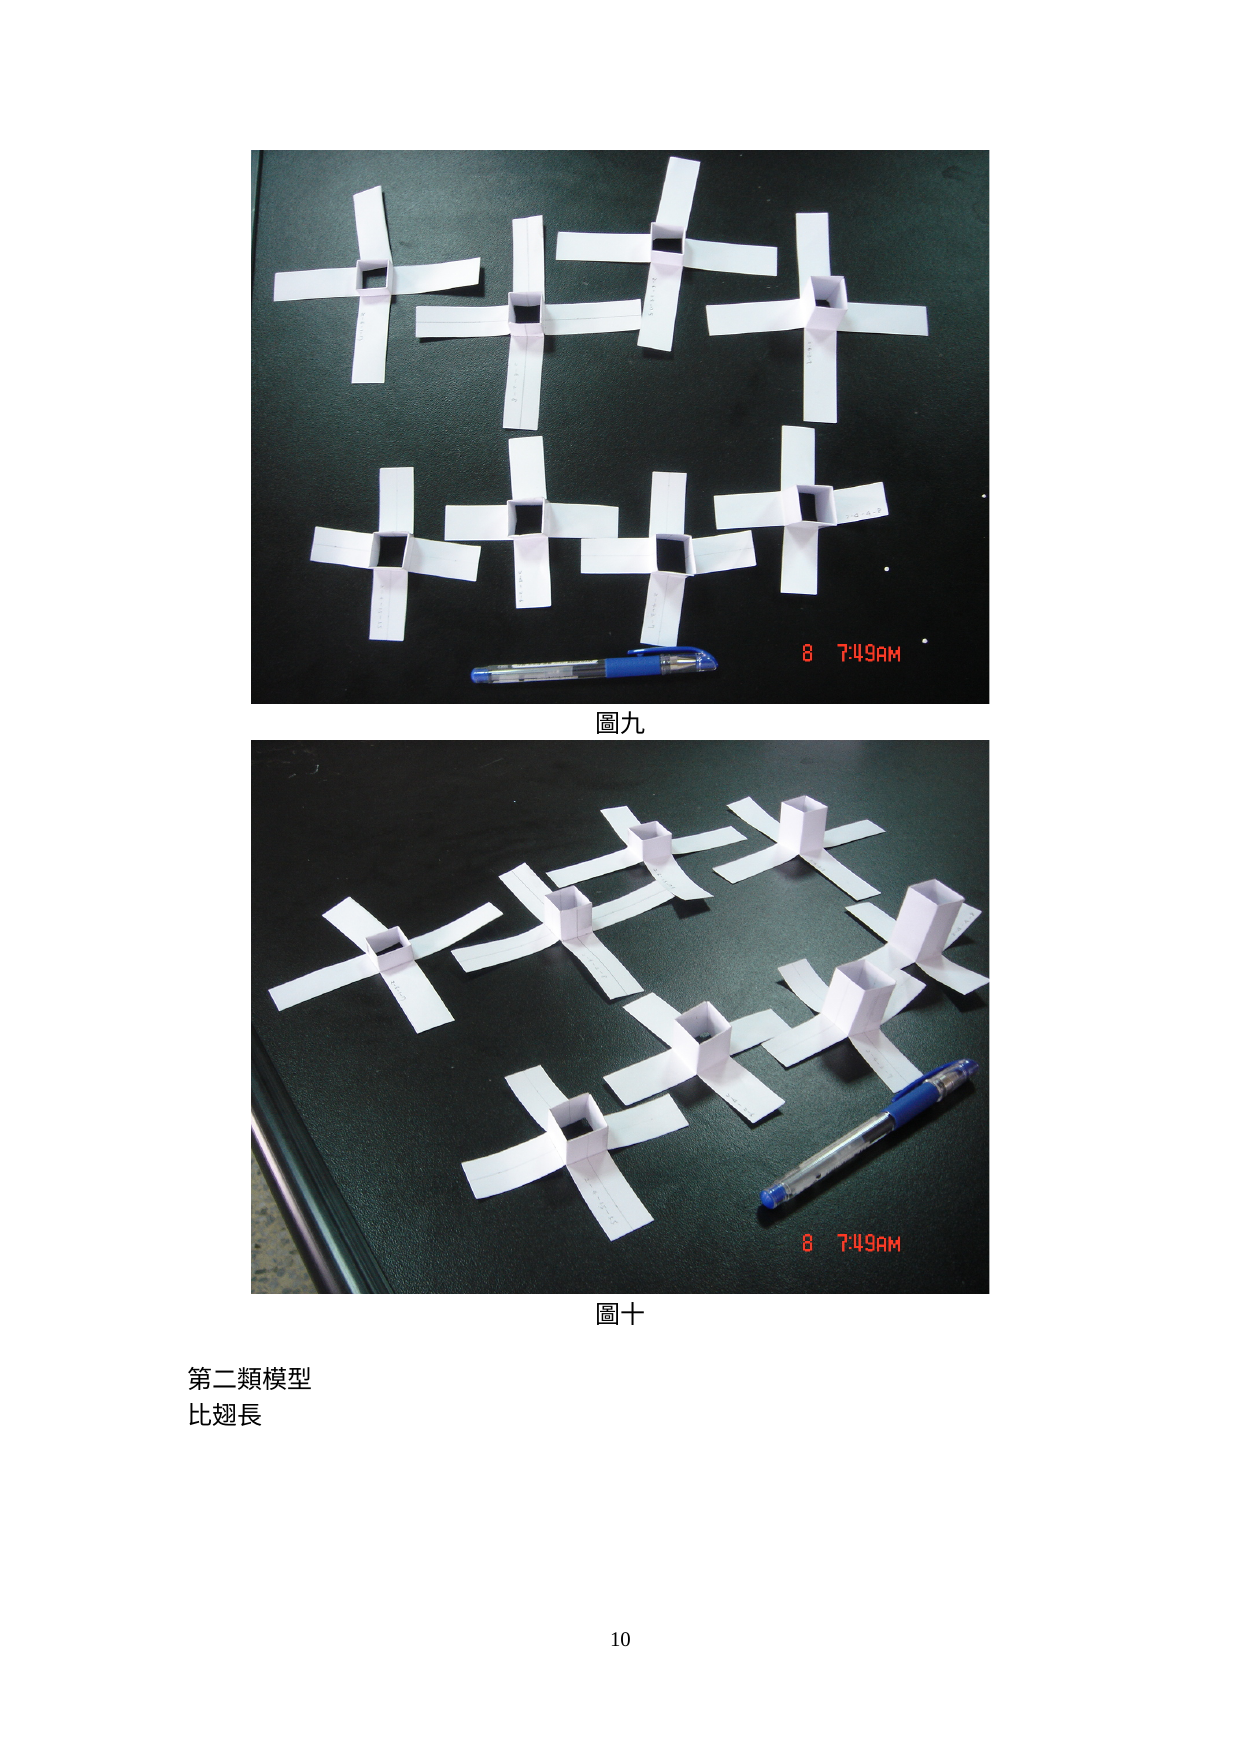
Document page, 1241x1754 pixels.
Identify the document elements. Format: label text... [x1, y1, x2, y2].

text 第二類模型 [187, 1359, 1053, 1395]
text 圖九 [187, 704, 1053, 740]
picture [251, 150, 990, 704]
text 比翅長 [187, 1395, 1053, 1432]
picture [251, 740, 990, 1294]
text 圖十 [187, 1294, 1053, 1330]
